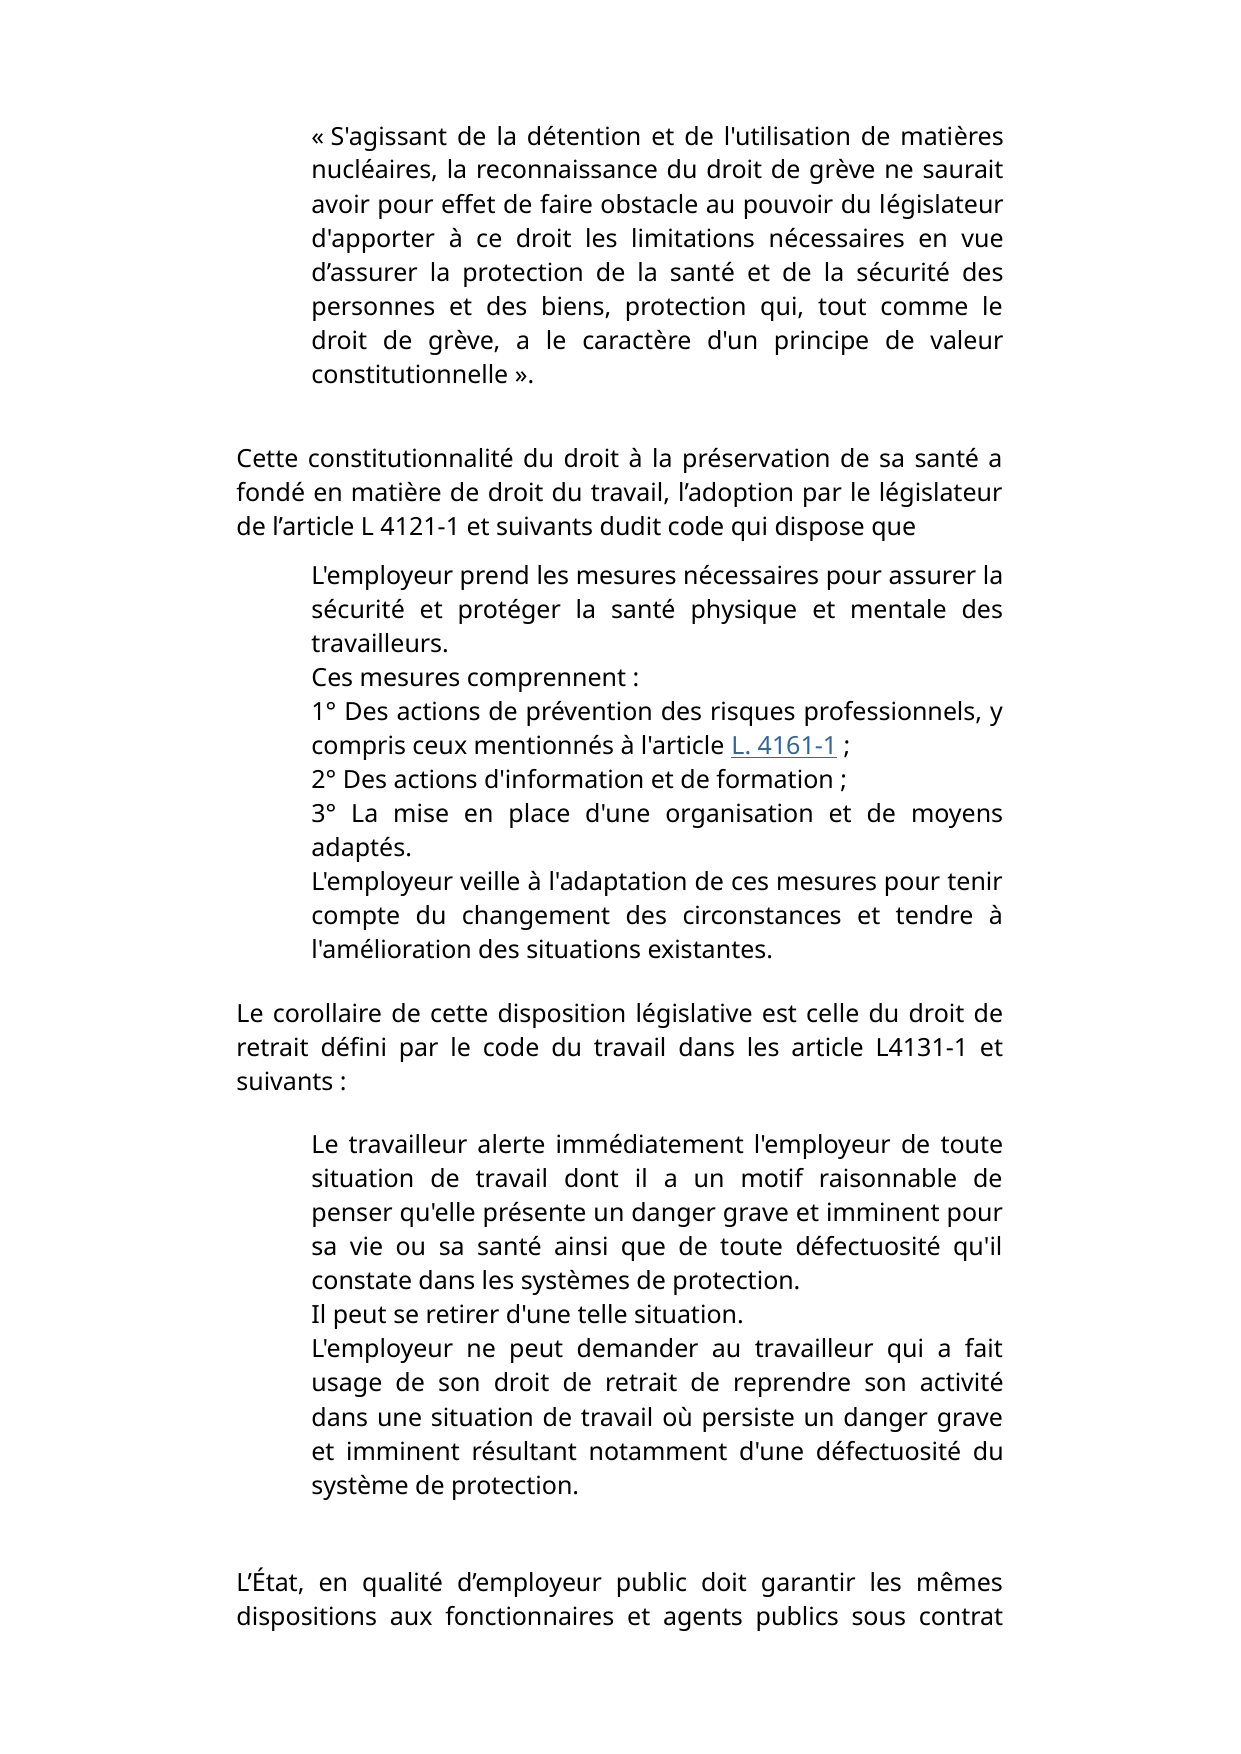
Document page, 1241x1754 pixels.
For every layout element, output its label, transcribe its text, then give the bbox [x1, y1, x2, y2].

text Cette constitutionnalité du droit à la préservation de sa santé a fondé en matière de droit du travail, l’adoption par le législateur de l’article L 4121-1 et suivants dudit code qui dispose que [236, 441, 1004, 543]
text L'employeur ne peut demander au travailleur qui a fait usage de son droit de retrait de reprendre son activité dans une situation de travail où persiste un danger grave et imminent résultant notamment d'une défectuosité du système de protection. [311, 1331, 1004, 1501]
text 2° Des actions d'information et de formation ; [311, 762, 1004, 796]
text Le travailleur alerte immédiatement l'employeur de toute situation de travail dont il a un motif raisonnable de penser qu'elle présente un danger grave et imminent pour sa vie ou sa santé ainsi que de toute défectuosité qu'il constate dans les systèmes de protection. [311, 1127, 1004, 1297]
text Ces mesures comprennent : [311, 659, 1004, 694]
text Le corollaire de cette disposition législative est celle du droit de retrait défini par le code du travail dans les article L4131-1 et suivants : [236, 995, 1004, 1097]
text 1° Des actions de prévention des risques professionnels, y compris ceux mentionnés à l'article L. 4161-1 ; [311, 694, 1004, 762]
text 3° La mise en place d'une organisation et de moyens adaptés. [311, 796, 1004, 864]
text « S'agissant de la détention et de l'utilisation de matières nucléaires, la reconnaissance du droit de grève ne saurait avoir pour effet de faire obstacle au pouvoir du législateur d'apporter à ce droit les limitations nécessaires en vue d’assurer la protection de la santé et de la sécurité des personnes et des biens, protection qui, tout comme le droit de grève, a le caractère d'un principe de valeur constitutionnelle ». [311, 118, 1004, 391]
text L’État, en qualité d’employeur public doit garantir les mêmes dispositions aux fonctionnaires et agents publics sous contrat [236, 1564, 1004, 1633]
text L'employeur veille à l'adaptation de ces mesures pour tenir compte du changement des circonstances et tendre à l'amélioration des situations existantes. [311, 864, 1004, 966]
text Il peut se retirer d'une telle situation. [311, 1297, 1004, 1331]
text L'employeur prend les mesures nécessaires pour assurer la sécurité et protéger la santé physique et mentale des travailleurs. [311, 557, 1004, 659]
